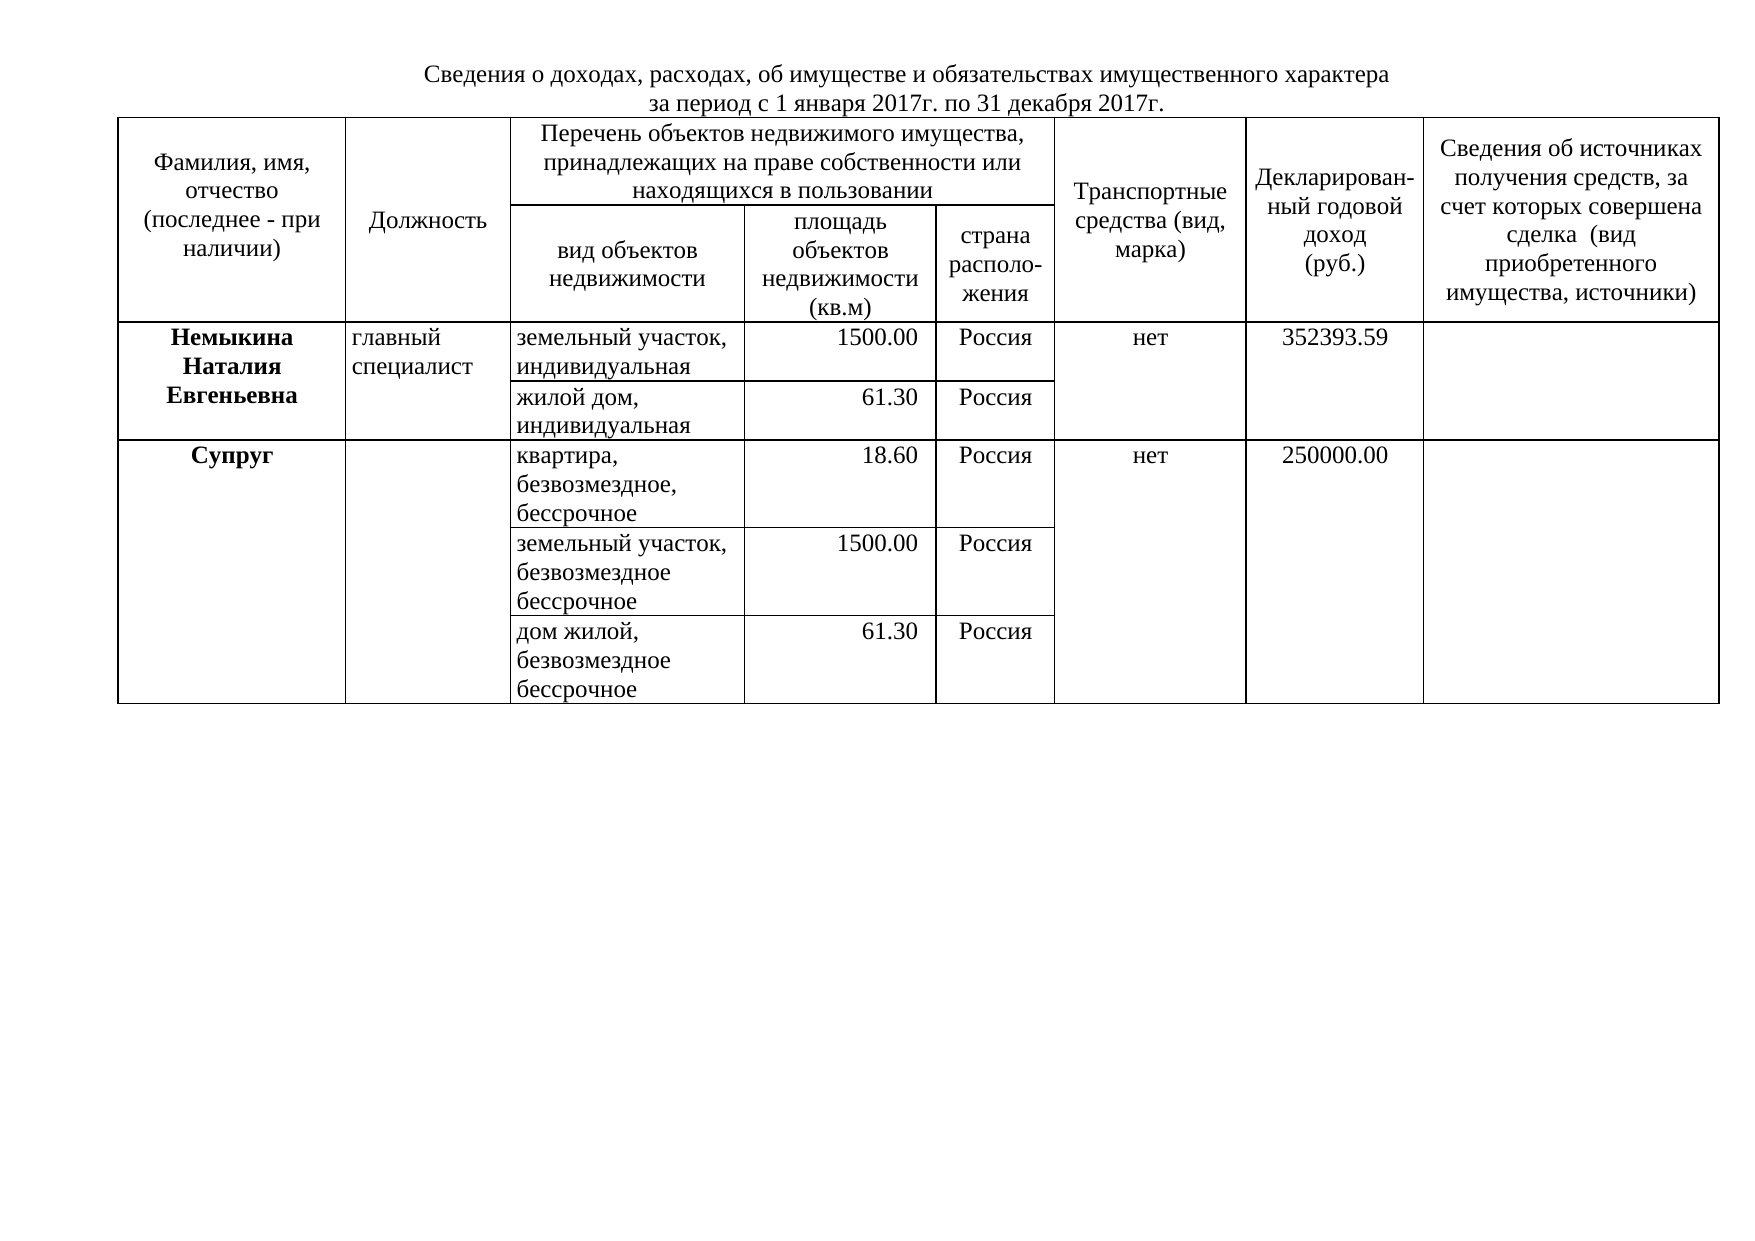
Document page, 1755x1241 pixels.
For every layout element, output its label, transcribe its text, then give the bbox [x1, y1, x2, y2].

table_cell Россия [937, 441, 1054, 527]
table_cell земельный участок, индивидуальная [511, 323, 744, 380]
table_header Перечень объектов недвижимого имущества, принадлежащих на праве собственности или находящихся в пользовании [511, 118, 1054, 204]
table_cell нет [1055, 441, 1245, 702]
table_cell Россия [937, 616, 1054, 702]
table_cell 1500.00 [745, 323, 935, 380]
table_header Должность [346, 118, 510, 321]
table_cell [1424, 441, 1718, 702]
table_cell 61.30 [745, 616, 935, 702]
table_cell 18.60 [745, 441, 935, 527]
table_cell жилой дом, индивидуальная [511, 382, 744, 439]
table_cell нет [1055, 323, 1245, 439]
table_cell 1500.00 [745, 528, 935, 615]
table_cell площадь объектов недвижимости (кв.м) [745, 206, 935, 321]
text за период с 1 января 2017г. по 31 декабря 2017г. [118, 88, 1695, 117]
table_cell вид объектов недвижимости [511, 206, 744, 321]
table_cell Россия [937, 528, 1054, 615]
table_cell Немыкина Наталия Евгеньевна [119, 323, 345, 439]
table_cell 61.30 [745, 382, 935, 439]
table_cell 352393.59 [1247, 323, 1423, 439]
text Сведения о доходах, расходах, об имуществе и обязательствах имущественного характера [118, 59, 1695, 88]
table_header Фамилия, имя, отчество (последнее - при наличии) [119, 118, 345, 321]
table_cell земельный участок, безвозмездное бессрочное [511, 528, 744, 615]
table_cell главный специалист [346, 323, 510, 439]
table_cell 250000.00 [1247, 441, 1423, 702]
table_cell [346, 441, 510, 702]
table_cell дом жилой, безвозмездное бессрочное [511, 616, 744, 702]
table_cell [1424, 323, 1718, 439]
table_header Декларирован-ный годовой доход (руб.) [1247, 118, 1423, 321]
table_cell страна располо- жения [937, 206, 1054, 321]
table_header Сведения об источниках получения средств, за счет которых совершена сделка (вид приобретенного имущества, источники) [1424, 118, 1718, 321]
table_cell квартира, безвозмездное, бессрочное [511, 441, 744, 527]
table_cell Россия [937, 382, 1054, 439]
table_header Транспортные средства (вид, марка) [1055, 118, 1245, 321]
table_cell Супруг [119, 441, 345, 702]
table_cell Россия [937, 323, 1054, 380]
